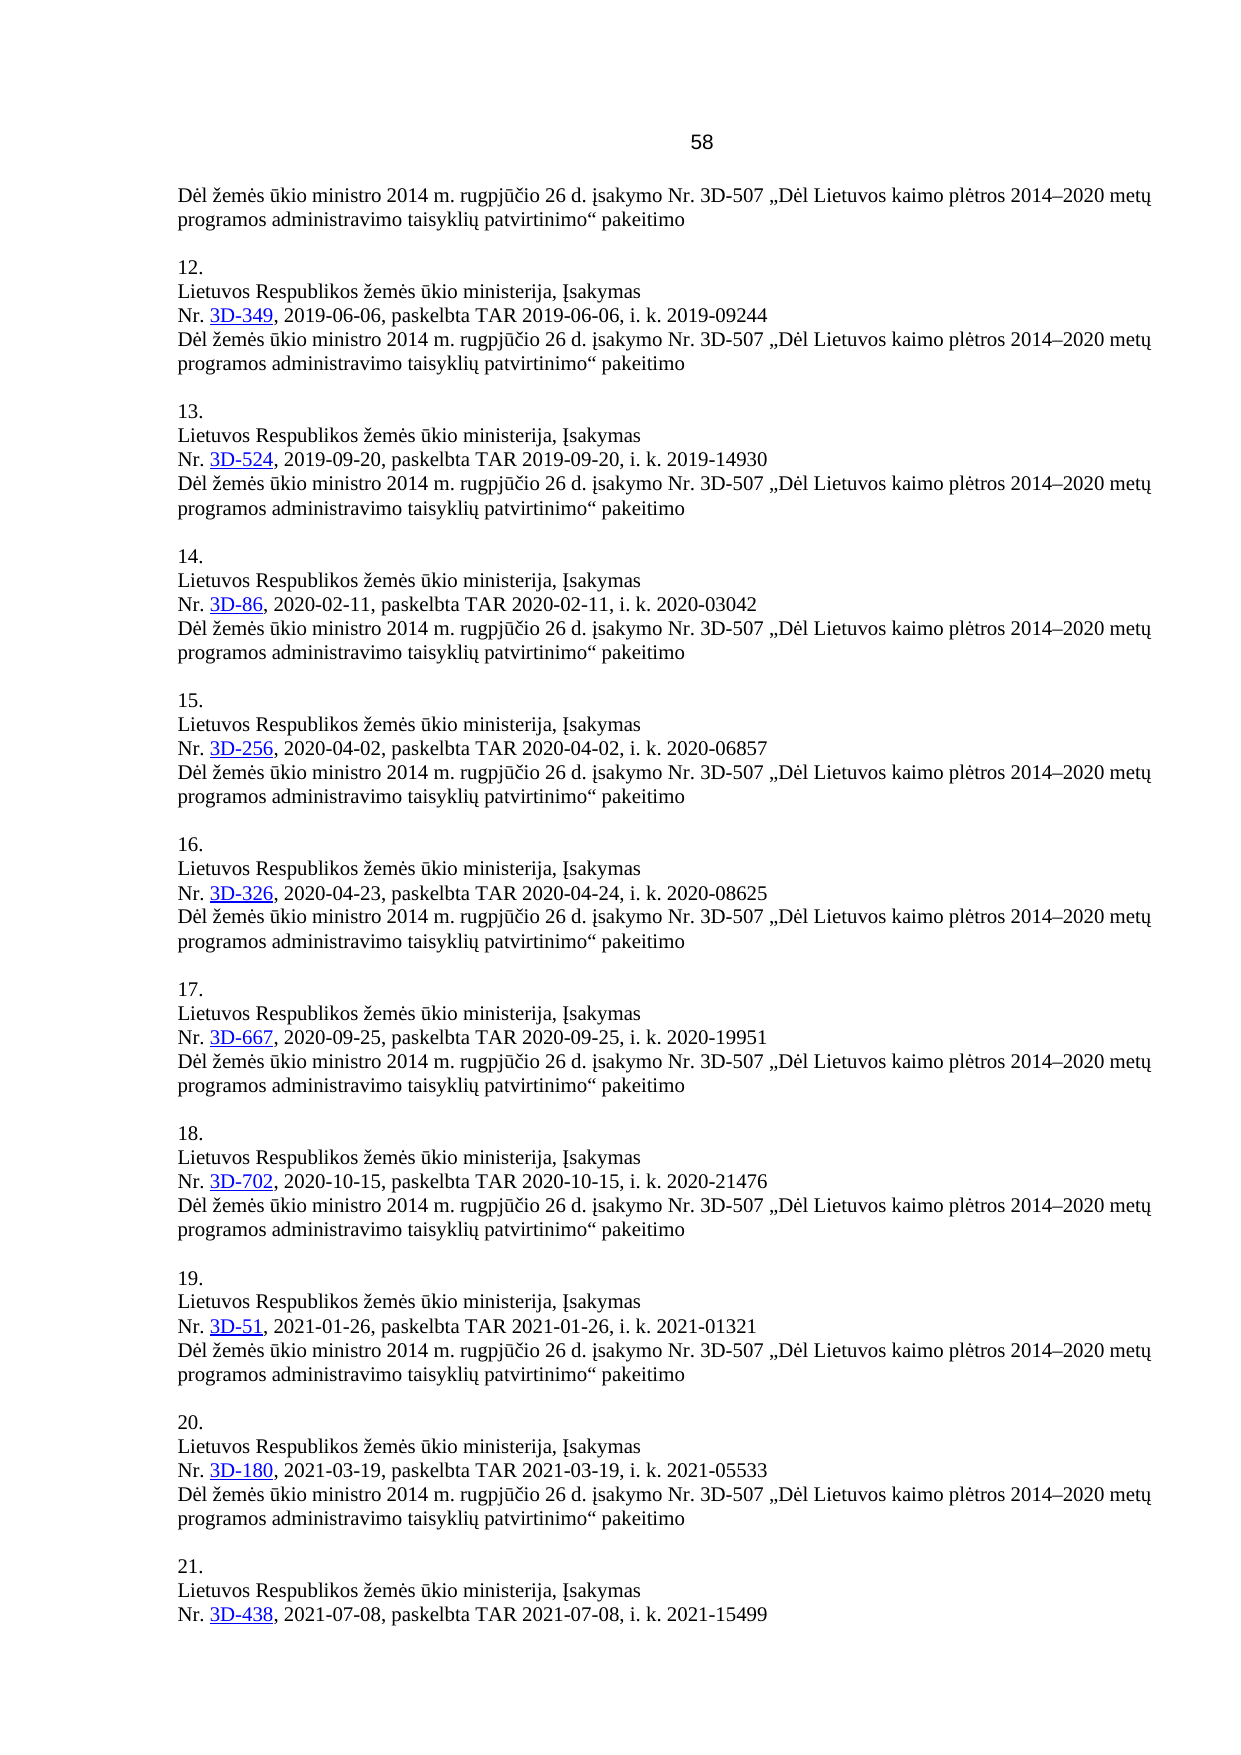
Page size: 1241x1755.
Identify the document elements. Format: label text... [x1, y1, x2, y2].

text Nr. 3D-86, 2020-02-11, paskelbta TAR 2020-02-11, i. k. 2020-03042 [177, 592, 1152, 616]
text 17. [177, 977, 1152, 1001]
text Nr. 3D-438, 2021-07-08, paskelbta TAR 2021-07-08, i. k. 2021-15499 [177, 1602, 1152, 1626]
text Lietuvos Respublikos žemės ūkio ministerija, Įsakymas [177, 712, 1152, 736]
text 16. [177, 832, 1152, 856]
text 14. [177, 543, 1152, 568]
text Dėl žemės ūkio ministro 2014 m. rugpjūčio 26 d. įsakymo Nr. 3D-507 „Dėl Lietuvos kaimo plėtros 2014–2020 metų programos administravimo taisyklių patvirtinimo“ pakeitimo [177, 471, 1152, 519]
text 15. [177, 688, 1152, 712]
text Lietuvos Respublikos žemės ūkio ministerija, Įsakymas [177, 1434, 1152, 1458]
text 20. [177, 1410, 1152, 1434]
text Nr. 3D-51, 2021-01-26, paskelbta TAR 2021-01-26, i. k. 2021-01321 [177, 1313, 1152, 1338]
text Dėl žemės ūkio ministro 2014 m. rugpjūčio 26 d. įsakymo Nr. 3D-507 „Dėl Lietuvos kaimo plėtros 2014–2020 metų programos administravimo taisyklių patvirtinimo“ pakeitimo [177, 1482, 1152, 1530]
text Nr. 3D-667, 2020-09-25, paskelbta TAR 2020-09-25, i. k. 2020-19951 [177, 1025, 1152, 1049]
text Lietuvos Respublikos žemės ūkio ministerija, Įsakymas [177, 1578, 1152, 1602]
text Dėl žemės ūkio ministro 2014 m. rugpjūčio 26 d. įsakymo Nr. 3D-507 „Dėl Lietuvos kaimo plėtros 2014–2020 metų programos administravimo taisyklių patvirtinimo“ pakeitimo [177, 760, 1152, 808]
text Nr. 3D-256, 2020-04-02, paskelbta TAR 2020-04-02, i. k. 2020-06857 [177, 736, 1152, 760]
text Dėl žemės ūkio ministro 2014 m. rugpjūčio 26 d. įsakymo Nr. 3D-507 „Dėl Lietuvos kaimo plėtros 2014–2020 metų programos administravimo taisyklių patvirtinimo“ pakeitimo [177, 1338, 1152, 1386]
text Nr. 3D-180, 2021-03-19, paskelbta TAR 2021-03-19, i. k. 2021-05533 [177, 1458, 1152, 1482]
text Nr. 3D-524, 2019-09-20, paskelbta TAR 2019-09-20, i. k. 2019-14930 [177, 447, 1152, 471]
text Lietuvos Respublikos žemės ūkio ministerija, Įsakymas [177, 423, 1152, 447]
text Lietuvos Respublikos žemės ūkio ministerija, Įsakymas [177, 568, 1152, 592]
text 13. [177, 399, 1152, 423]
text Lietuvos Respublikos žemės ūkio ministerija, Įsakymas [177, 279, 1152, 303]
text Nr. 3D-702, 2020-10-15, paskelbta TAR 2020-10-15, i. k. 2020-21476 [177, 1169, 1152, 1193]
text 21. [177, 1554, 1152, 1578]
text 12. [177, 255, 1152, 279]
text Dėl žemės ūkio ministro 2014 m. rugpjūčio 26 d. įsakymo Nr. 3D-507 „Dėl Lietuvos kaimo plėtros 2014–2020 metų programos administravimo taisyklių patvirtinimo“ pakeitimo [177, 904, 1152, 953]
text Lietuvos Respublikos žemės ūkio ministerija, Įsakymas [177, 1001, 1152, 1025]
text Lietuvos Respublikos žemės ūkio ministerija, Įsakymas [177, 856, 1152, 880]
text Dėl žemės ūkio ministro 2014 m. rugpjūčio 26 d. įsakymo Nr. 3D-507 „Dėl Lietuvos kaimo plėtros 2014–2020 metų programos administravimo taisyklių patvirtinimo“ pakeitimo [177, 327, 1152, 375]
text Lietuvos Respublikos žemės ūkio ministerija, Įsakymas [177, 1145, 1152, 1169]
text 18. [177, 1121, 1152, 1145]
text Lietuvos Respublikos žemės ūkio ministerija, Įsakymas [177, 1289, 1152, 1313]
text Dėl žemės ūkio ministro 2014 m. rugpjūčio 26 d. įsakymo Nr. 3D-507 „Dėl Lietuvos kaimo plėtros 2014–2020 metų programos administravimo taisyklių patvirtinimo“ pakeitimo [177, 183, 1152, 231]
text Dėl žemės ūkio ministro 2014 m. rugpjūčio 26 d. įsakymo Nr. 3D-507 „Dėl Lietuvos kaimo plėtros 2014–2020 metų programos administravimo taisyklių patvirtinimo“ pakeitimo [177, 1193, 1152, 1241]
text Dėl žemės ūkio ministro 2014 m. rugpjūčio 26 d. įsakymo Nr. 3D-507 „Dėl Lietuvos kaimo plėtros 2014–2020 metų programos administravimo taisyklių patvirtinimo“ pakeitimo [177, 616, 1152, 664]
text 19. [177, 1265, 1152, 1289]
text Dėl žemės ūkio ministro 2014 m. rugpjūčio 26 d. įsakymo Nr. 3D-507 „Dėl Lietuvos kaimo plėtros 2014–2020 metų programos administravimo taisyklių patvirtinimo“ pakeitimo [177, 1049, 1152, 1097]
text Nr. 3D-326, 2020-04-23, paskelbta TAR 2020-04-24, i. k. 2020-08625 [177, 880, 1152, 904]
text Nr. 3D-349, 2019-06-06, paskelbta TAR 2019-06-06, i. k. 2019-09244 [177, 303, 1152, 327]
